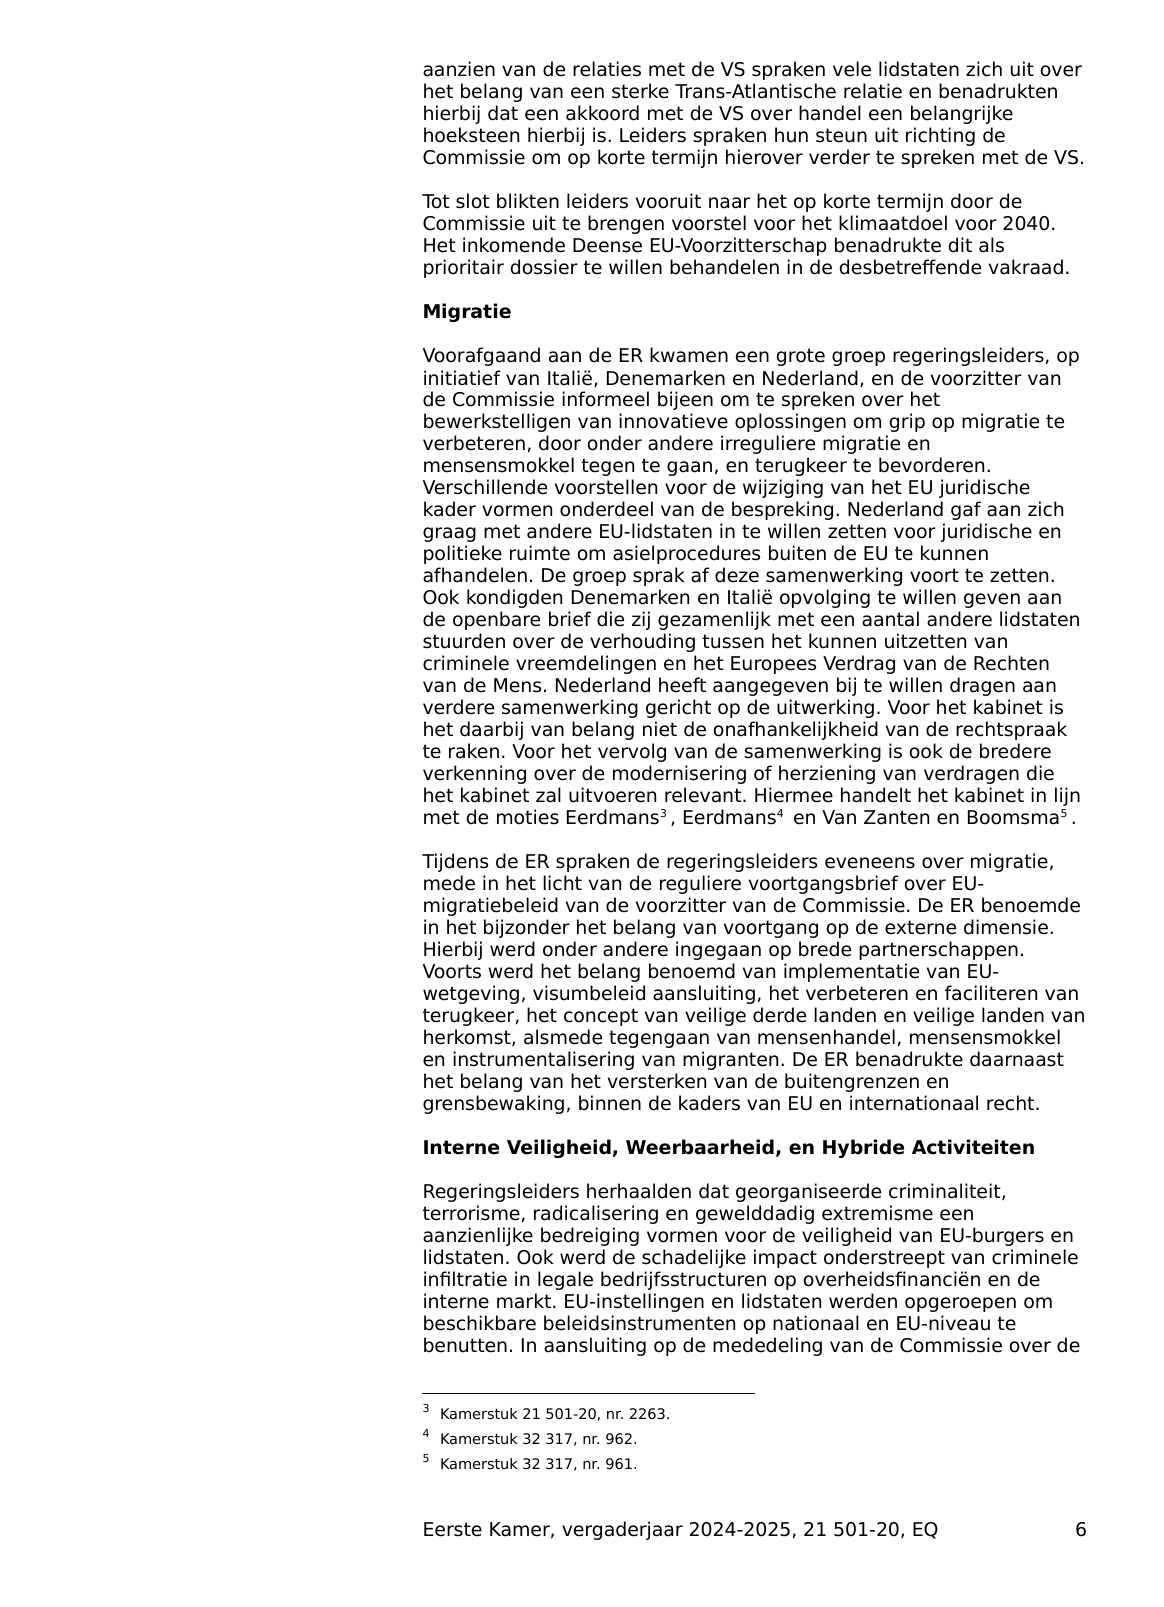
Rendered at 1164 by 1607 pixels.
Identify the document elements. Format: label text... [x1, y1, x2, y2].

text Tijdens de ER spraken de regeringsleiders eveneens over migratie, mede in het licht van de reguliere voortgangsbrief over EU-migratiebeleid van de voorzitter van de Commissie. De ER benoemde in het bijzonder het belang van voortgang op de externe dimensie. Hierbij werd onder andere ingegaan op brede partnerschappen. Voorts werd het belang benoemd van implementatie van EU-wetgeving, visumbeleid aansluiting, het verbeteren en faciliteren van terugkeer, het concept van veilige derde landen en veilige landen van herkomst, alsmede tegengaan van mensenhandel, mensensmokkel en instrumentalisering van migranten. De ER benadrukte daarnaast het belang van het versterken van de buitengrenzen en grensbewaking, binnen de kaders van EU en internationaal recht. [422, 851, 1087, 1115]
text Tot slot blikten leiders vooruit naar het op korte termijn door de Commissie uit te brengen voorstel voor het klimaatdoel voor 2040. Het inkomende Deense EU-Voorzitterschap benadrukte dit als prioritair dossier te willen behandelen in de desbetreffende vakraad. [422, 191, 1087, 279]
text aanzien van de relaties met de VS spraken vele lidstaten zich uit over het belang van een sterke Trans-Atlantische relatie en benadrukten hierbij dat een akkoord met de VS over handel een belangrijke hoeksteen hierbij is. Leiders spraken hun steun uit richting de Commissie om op korte termijn hierover verder te spreken met de VS. [422, 59, 1087, 169]
text Regeringsleiders herhaalden dat georganiseerde criminaliteit, terrorisme, radicalisering en gewelddadig extremisme een aanzienlijke bedreiging vormen voor de veiligheid van EU-burgers en lidstaten. Ook werd de schadelijke impact onderstreept van criminele infiltratie in legale bedrijfsstructuren op overheidsfinanciën en de interne markt. EU-instellingen en lidstaten werden opgeroepen om beschikbare beleidsinstrumenten op nationaal en EU-niveau te benutten. In aansluiting op de mededeling van de Commissie over de [422, 1181, 1087, 1357]
text Voorafgaand aan de ER kwamen een grote groep regeringsleiders, op initiatief van Italië, Denemarken en Nederland, en de voorzitter van de Commissie informeel bijeen om te spreken over het bewerkstelligen van innovatieve oplossingen om grip op migratie te verbeteren, door onder andere irreguliere migratie en mensensmokkel tegen te gaan, en terugkeer te bevorderen. Verschillende voorstellen voor de wijziging van het EU juridische kader vormen onderdeel van de bespreking. Nederland gaf aan zich graag met andere EU-lidstaten in te willen zetten voor juridische en politieke ruimte om asielprocedures buiten de EU te kunnen afhandelen. De groep sprak af deze samenwerking voort te zetten. Ook kondigden Denemarken en Italië opvolging te willen geven aan de openbare brief die zij gezamenlijk met een aantal andere lidstaten stuurden over de verhouding tussen het kunnen uitzetten van criminele vreemdelingen en het Europees Verdrag van de Rechten van de Mens. Nederland heeft aangegeven bij te willen dragen aan verdere samenwerking gericht op de uitwerking. Voor het kabinet is het daarbij van belang niet de onafhankelijkheid van de rechtspraak te raken. Voor het vervolg van de samenwerking is ook de bredere verkenning over de modernisering of herziening van verdragen die het kabinet zal uitvoeren relevant. Hiermee handelt het kabinet in lijn met de moties Eerdmans, Eerdmans en Van Zanten en Boomsma. [422, 345, 1087, 829]
subtitle Migratie [422, 301, 1087, 323]
text Kamerstuk 32 317, nr. 961. [422, 1452, 1087, 1474]
text Kamerstuk 32 317, nr. 962. [422, 1427, 1087, 1449]
text Kamerstuk 21 501-20, nr. 2263. [422, 1402, 1087, 1424]
subtitle Interne Veiligheid, Weerbaarheid, en Hybride Activiteiten [422, 1137, 1087, 1159]
